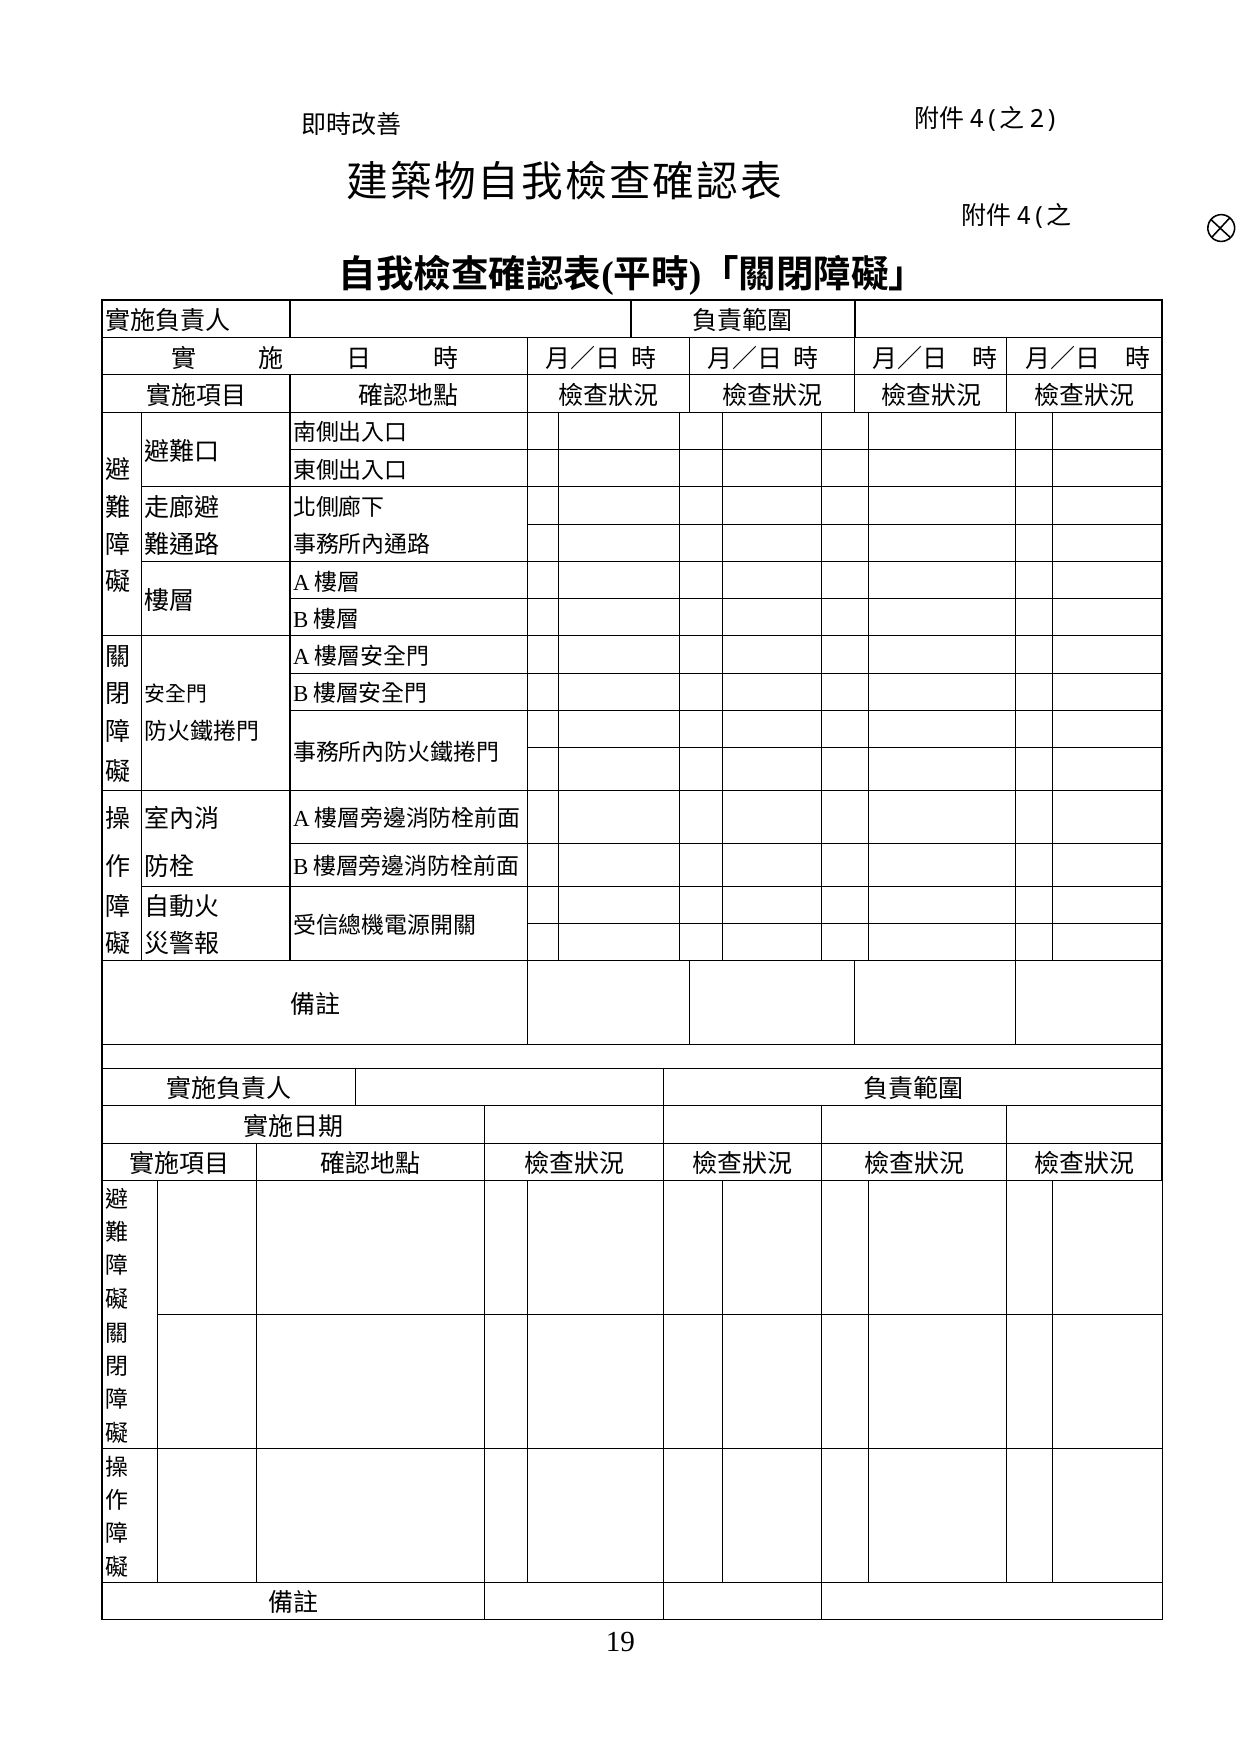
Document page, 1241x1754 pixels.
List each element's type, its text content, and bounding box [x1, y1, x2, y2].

table_cell [528, 748, 558, 790]
table_cell 關 閉 障 礙 [103, 1314, 157, 1448]
table_cell 月／日 時 [528, 338, 689, 374]
table_cell [822, 599, 868, 635]
table_cell [559, 924, 679, 960]
table_cell 備註 [103, 961, 527, 1044]
table_cell [822, 791, 868, 843]
table_cell 室內消 [142, 791, 289, 843]
table_cell [680, 562, 722, 598]
table_cell 難 [103, 486, 141, 523]
table_cell [1016, 748, 1052, 790]
table_cell A樓層 [291, 562, 527, 598]
table_cell [723, 844, 821, 886]
table_cell [257, 1315, 484, 1448]
table_cell [528, 924, 558, 960]
table_cell 實施項目 [103, 375, 289, 412]
table_cell [142, 747, 289, 790]
table_cell [559, 674, 679, 710]
table_cell [485, 1106, 663, 1142]
table_cell [528, 887, 558, 923]
table_cell 礙 [103, 923, 141, 960]
table_cell [723, 413, 821, 449]
table_cell [680, 636, 722, 673]
table_cell [559, 487, 679, 523]
table_cell [723, 562, 821, 598]
table_cell [869, 562, 1015, 598]
table_cell 樓層 [142, 562, 289, 635]
table_cell [822, 1315, 868, 1448]
table_cell [1016, 636, 1052, 673]
table_cell [1053, 599, 1161, 635]
table_cell [1053, 487, 1161, 523]
table_cell [257, 1449, 484, 1582]
table_cell [485, 1315, 527, 1448]
table_cell 檢查狀況 [485, 1144, 663, 1180]
table_cell [869, 844, 1015, 886]
table_cell [723, 1315, 821, 1448]
table_cell [869, 1449, 1006, 1582]
table_cell [869, 711, 1015, 747]
table_cell [528, 636, 558, 673]
table_cell [680, 450, 722, 486]
table_cell 檢查狀況 [822, 1144, 1006, 1180]
table_cell [559, 636, 679, 673]
table_cell [690, 961, 854, 1044]
table_cell [1016, 562, 1052, 598]
table_cell A樓層旁邊消防栓前面 [291, 791, 527, 843]
table_cell [822, 1583, 1162, 1619]
table_cell [291, 301, 630, 337]
table_cell [158, 1181, 256, 1314]
table_cell [723, 450, 821, 486]
table_cell [723, 748, 821, 790]
text 附件4(之2) [914, 98, 1107, 133]
table_cell 作 [103, 843, 141, 886]
table_cell [822, 450, 868, 486]
table_cell [723, 599, 821, 635]
table_cell [1007, 1315, 1052, 1448]
table_cell [1016, 887, 1052, 923]
table_cell 檢查狀況 [855, 375, 1006, 412]
table_cell [528, 450, 558, 486]
table_cell [680, 711, 722, 747]
table_cell [559, 525, 679, 561]
table_cell [135, 89, 259, 141]
table_cell [664, 1106, 821, 1142]
table_cell [257, 1181, 484, 1314]
table_cell [1016, 961, 1161, 1044]
table_cell [822, 1106, 1006, 1142]
table_cell [822, 887, 868, 923]
table_cell [723, 711, 821, 747]
table_cell [822, 924, 868, 960]
table_cell 操 [103, 791, 141, 843]
table_cell [869, 674, 1015, 710]
table_cell 災警報 [142, 923, 289, 960]
table_cell [680, 599, 722, 635]
table_cell 檢查狀況 [1007, 375, 1161, 412]
table_cell [559, 562, 679, 598]
table_cell [528, 487, 558, 523]
table_cell 事務所內通路 [291, 524, 527, 561]
table_cell [1016, 487, 1052, 523]
table_cell 即時改善 [259, 89, 1106, 141]
table_cell 月／日 時 [690, 338, 854, 374]
table_cell [1016, 413, 1052, 449]
table_cell [822, 711, 868, 747]
table_cell 防火鐵捲門 [142, 710, 289, 747]
table_cell [528, 844, 558, 886]
table_cell [1053, 562, 1161, 598]
table_cell B樓層 [291, 599, 527, 635]
table_cell [528, 711, 558, 747]
table_cell [158, 1315, 256, 1448]
table_cell [869, 599, 1015, 635]
table_cell [1053, 711, 1161, 747]
table_cell [1053, 525, 1161, 561]
table_cell [1016, 450, 1052, 486]
table_cell [103, 413, 141, 449]
table_cell [1053, 413, 1161, 449]
table_cell [559, 844, 679, 886]
table_cell 負責範圍 [664, 1069, 1161, 1105]
table_cell [680, 844, 722, 886]
table_cell [485, 1449, 527, 1582]
table_cell 備註 [103, 1583, 484, 1619]
table_cell 檢查狀況 [664, 1144, 821, 1180]
table_cell 障 [103, 524, 141, 561]
table_cell 礙 [103, 747, 141, 790]
table_cell [723, 791, 821, 843]
table_cell [1053, 791, 1161, 843]
table_cell [1053, 1449, 1162, 1582]
table_cell 走廊避 [142, 487, 289, 523]
table_cell 實施負責人 [103, 301, 289, 337]
table_cell 實施項目 [103, 1144, 256, 1180]
table_cell [723, 887, 821, 923]
table_cell [869, 450, 1015, 486]
table_cell [680, 887, 722, 923]
table_cell [869, 413, 1015, 449]
table_cell [664, 1583, 821, 1619]
table_cell 避 [103, 449, 141, 486]
table_cell [664, 1449, 722, 1582]
table_cell [680, 525, 722, 561]
table_cell [485, 1583, 663, 1619]
table_cell 難通路 [142, 524, 289, 561]
table_cell B樓層安全門 [291, 674, 527, 710]
table_cell [869, 1181, 1006, 1314]
table_cell [1016, 674, 1052, 710]
table_cell 避難口 [142, 413, 289, 486]
table_cell [1053, 636, 1161, 673]
table_cell [869, 487, 1015, 523]
table_cell [664, 1315, 722, 1448]
table_cell 負責範圍 [632, 301, 854, 337]
table_cell [723, 636, 821, 673]
table_cell 月／日 時 [1007, 338, 1161, 374]
table_cell 月／日 時 [855, 338, 1006, 374]
table_cell [1053, 844, 1161, 886]
table_cell [528, 1449, 663, 1582]
table_cell [869, 748, 1015, 790]
table_cell [1016, 711, 1052, 747]
table_cell 閉 [103, 673, 141, 710]
table_cell [723, 487, 821, 523]
table_cell [158, 1449, 256, 1582]
table_cell 操 作 障 礙 [103, 1449, 157, 1582]
table_cell [1053, 887, 1161, 923]
table_cell [723, 924, 821, 960]
table_cell [723, 525, 821, 561]
table_cell B樓層旁邊消防栓前面 [291, 844, 527, 886]
table_cell [142, 636, 289, 673]
table_cell 避 難 障 礙 [103, 1181, 157, 1314]
table_cell 防栓 [142, 843, 289, 886]
table_cell [528, 961, 689, 1044]
table_cell [1053, 450, 1161, 486]
table_cell [822, 1181, 868, 1314]
table_cell [723, 674, 821, 710]
table_cell [528, 1315, 663, 1448]
table_cell 受信總機電源開關 [291, 887, 527, 960]
table_cell [1053, 924, 1161, 960]
table_cell [680, 748, 722, 790]
table_cell [869, 636, 1015, 673]
table_cell 安全門 [142, 673, 289, 710]
text 建築物自我檢查確認表 [282, 148, 847, 208]
table_cell 實施日期 [103, 1106, 484, 1142]
table_cell A樓層安全門 [291, 636, 527, 673]
table_cell [559, 791, 679, 843]
table_cell 檢查狀況 [528, 375, 689, 412]
table_cell [528, 562, 558, 598]
table_cell [1053, 1315, 1162, 1448]
table_cell 檢查狀況 [690, 375, 854, 412]
table_cell [1007, 1106, 1161, 1142]
table_cell [528, 674, 558, 710]
table_cell [869, 887, 1015, 923]
table_cell [528, 1181, 663, 1314]
table_cell [1007, 1449, 1052, 1582]
table_cell [528, 599, 558, 635]
table_cell 確認地點 [291, 375, 527, 412]
table_cell 自動火 [142, 887, 289, 923]
table_cell [822, 413, 868, 449]
table_cell [822, 487, 868, 523]
table_cell [855, 961, 1015, 1044]
table_cell [822, 748, 868, 790]
table_cell [1016, 924, 1052, 960]
table_cell 南側出入口 [291, 413, 527, 449]
table_cell [528, 413, 558, 449]
table_cell [1053, 674, 1161, 710]
table_cell [1016, 525, 1052, 561]
table_cell [1016, 844, 1052, 886]
table_cell [680, 791, 722, 843]
table_cell [723, 1181, 821, 1314]
table_cell [528, 791, 558, 843]
table_cell [559, 413, 679, 449]
table_cell [1016, 791, 1052, 843]
table_cell [485, 1181, 527, 1314]
table_cell 北側廊下 [291, 487, 527, 523]
table_cell [103, 1045, 1161, 1067]
table_cell [1053, 1181, 1162, 1314]
table_cell [680, 413, 722, 449]
table_cell [103, 598, 141, 635]
table_header 自我檢查確認表(平時)「關閉障礙」 [102, 188, 1162, 299]
table_cell [822, 562, 868, 598]
table_cell [664, 1181, 722, 1314]
table_cell [559, 450, 679, 486]
table_cell [869, 924, 1015, 960]
table_cell [822, 1449, 868, 1582]
table_cell [1016, 599, 1052, 635]
table_cell 障 [103, 886, 141, 923]
table_cell [680, 674, 722, 710]
table_cell [822, 844, 868, 886]
table_cell [723, 1449, 821, 1582]
table_cell 東側出入口 [291, 450, 527, 486]
table_cell [822, 525, 868, 561]
table_cell [559, 599, 679, 635]
table_cell [528, 525, 558, 561]
table_cell 確認地點 [257, 1144, 484, 1180]
table_cell [869, 1315, 1006, 1448]
table_cell [869, 525, 1015, 561]
table_cell [1007, 1181, 1052, 1314]
table_cell [559, 748, 679, 790]
table_cell [822, 636, 868, 673]
table_cell [822, 674, 868, 710]
table_cell [869, 791, 1015, 843]
table_cell 檢查狀況 [1007, 1144, 1161, 1180]
table_cell [356, 1069, 663, 1105]
table_cell [680, 924, 722, 960]
table_cell 事務所內防火鐵捲門 [291, 711, 527, 790]
table_cell [680, 487, 722, 523]
table_cell [856, 301, 1161, 337]
table_cell [559, 711, 679, 747]
table_cell 實 施 日 時 [103, 338, 527, 374]
table_cell 礙 [103, 561, 141, 598]
table_cell [1053, 748, 1161, 790]
table_cell 實施負責人 [103, 1069, 355, 1105]
table_cell 關 [103, 636, 141, 673]
table_cell 障 [103, 710, 141, 747]
table_cell [559, 887, 679, 923]
